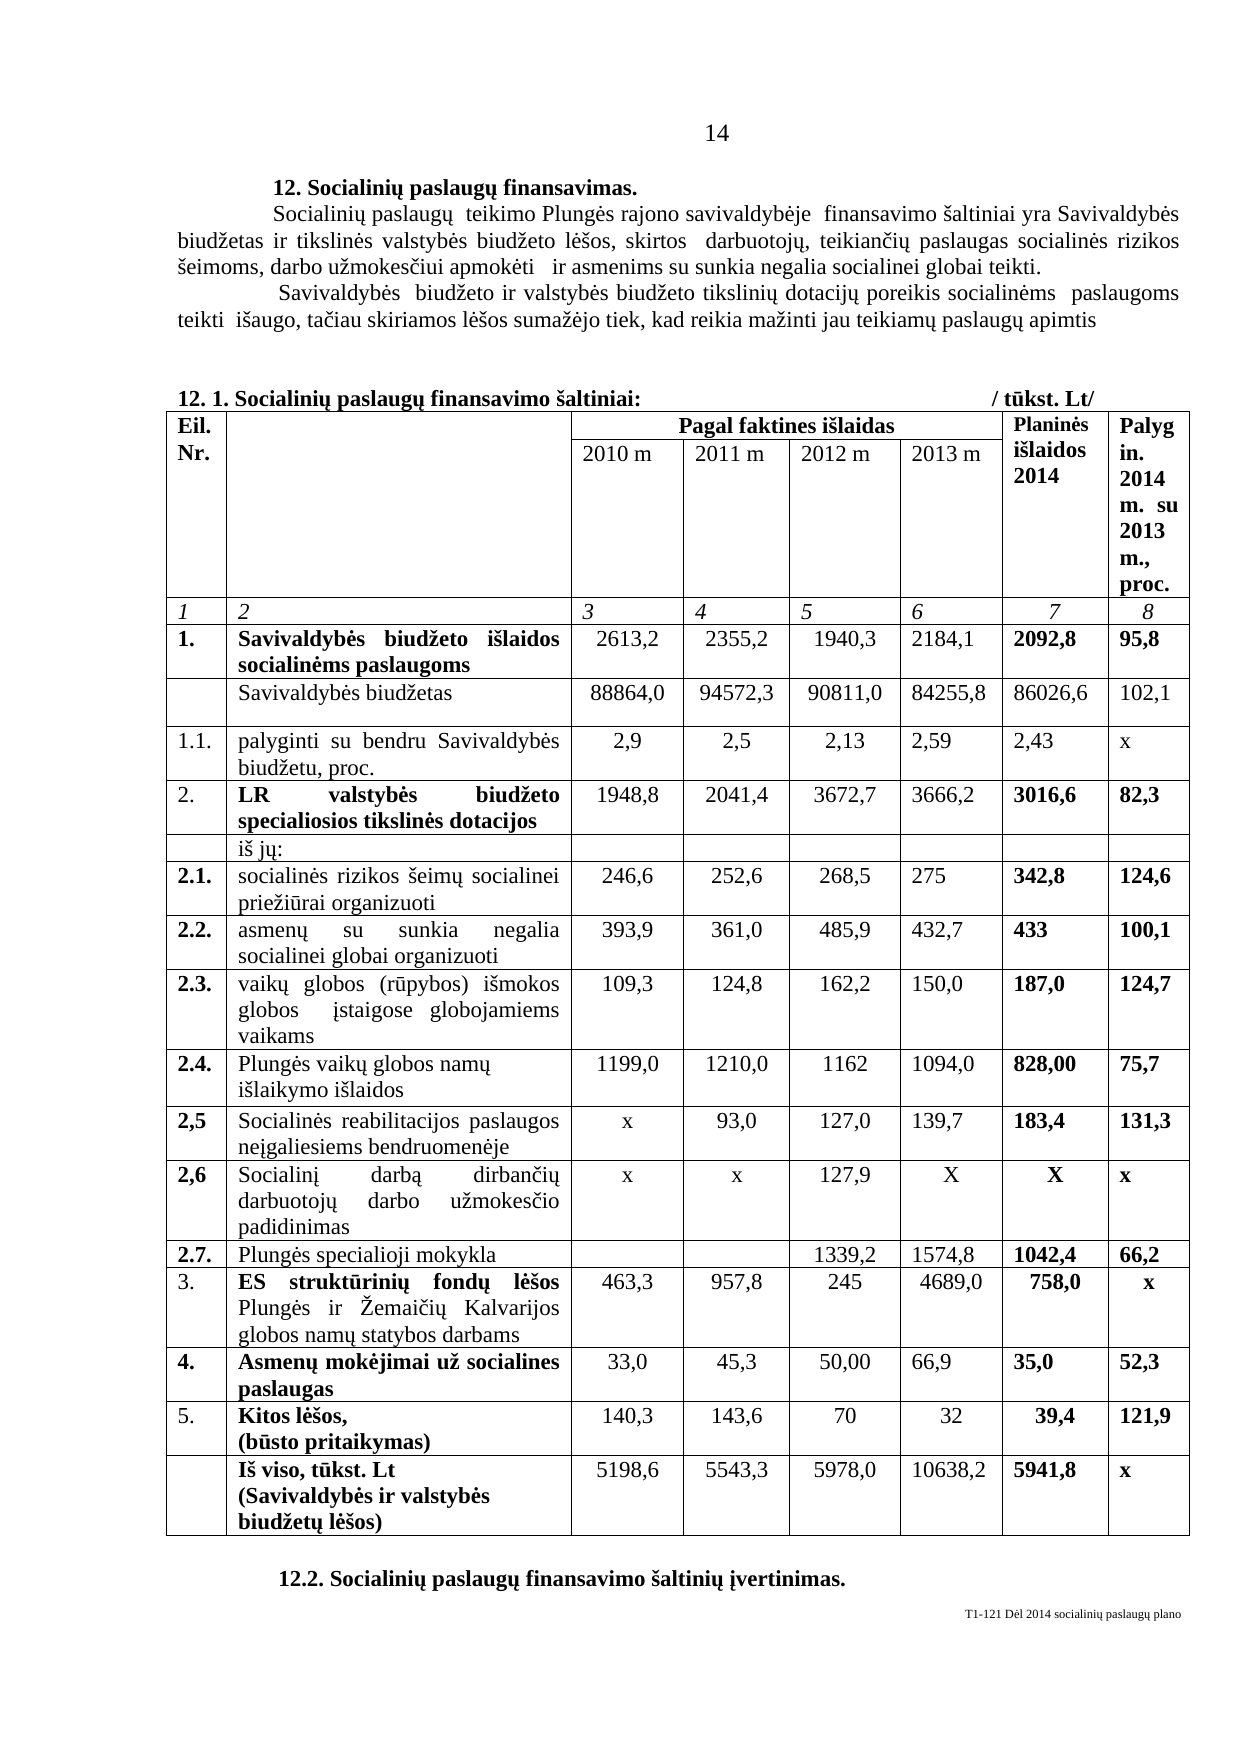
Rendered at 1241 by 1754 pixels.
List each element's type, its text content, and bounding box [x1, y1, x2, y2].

table_cell 957,8 [684, 1268, 789, 1347]
table_cell 4689,0 [901, 1268, 1002, 1347]
table_cell 124,6 [1109, 862, 1189, 915]
table_cell 2613,2 [572, 625, 683, 678]
table_cell palyginti su bendru Savivaldybės biudžetu, proc. [227, 727, 571, 780]
table_cell iš jų: [227, 835, 571, 861]
table_cell 2092,8 [1003, 625, 1108, 678]
table_cell 485,9 [790, 916, 900, 969]
table_cell 124,7 [1109, 970, 1189, 1049]
table_cell 1.1. [167, 727, 226, 780]
table_cell 2,13 [790, 727, 900, 780]
table_cell 84255,8 [901, 679, 1002, 726]
table_cell 33,0 [572, 1348, 683, 1401]
table_cell 140,3 [572, 1402, 683, 1455]
table_cell vaikų globos (rūpybos) išmokos globos įstaigose globojamiems vaikams [227, 970, 571, 1049]
table_cell 32 [901, 1402, 1002, 1455]
table_cell 2. [167, 781, 226, 834]
table_cell 3. [167, 1268, 226, 1347]
table_cell x [1109, 727, 1189, 780]
table_cell 66,9 [901, 1348, 1002, 1401]
table_cell x [1109, 1161, 1189, 1240]
table_cell 52,3 [1109, 1348, 1189, 1401]
table_cell 246,6 [572, 862, 683, 915]
table_header Eil. Nr. [167, 412, 226, 597]
table_cell 2,5 [684, 727, 789, 780]
table_cell 2010 m [572, 440, 683, 597]
table_cell LR valstybės biudžeto specialiosios tikslinės dotacijos [227, 781, 571, 834]
table_cell 10638,2 [901, 1456, 1002, 1535]
table_cell 1210,0 [684, 1050, 789, 1106]
table_cell 2,5 [167, 1107, 226, 1159]
table_cell 3 [572, 598, 683, 624]
table_cell Asmenų mokėjimai už socialines paslaugas [227, 1348, 571, 1401]
table_cell 5941,8 [1003, 1456, 1108, 1535]
table_cell [1003, 835, 1108, 861]
table_cell 70 [790, 1402, 900, 1455]
table_cell 183,4 [1003, 1107, 1108, 1159]
table_cell 252,6 [684, 862, 789, 915]
table_cell 5978,0 [790, 1456, 900, 1535]
table_cell 143,6 [684, 1402, 789, 1455]
table_cell x [1109, 1268, 1189, 1347]
table_cell X [901, 1161, 1002, 1240]
table_cell Savivaldybės biudžetas [227, 679, 571, 726]
table_cell 1 [167, 598, 226, 624]
table_cell 393,9 [572, 916, 683, 969]
table_cell 50,00 [790, 1348, 900, 1401]
text 12. Socialinių paslaugų finansavimas. [177, 174, 1181, 200]
table_cell 66,2 [1109, 1241, 1189, 1267]
table_cell [167, 835, 226, 861]
table_cell 433 [1003, 916, 1108, 969]
table_cell Iš viso, tūkst. Lt (Savivaldybės ir valstybės biudžetų lėšos) [227, 1456, 571, 1535]
table_cell 3666,2 [901, 781, 1002, 834]
table_cell 94572,3 [684, 679, 789, 726]
table_cell 268,5 [790, 862, 900, 915]
table_cell 1. [167, 625, 226, 678]
table_cell [901, 835, 1002, 861]
table_cell x [572, 1161, 683, 1240]
table_cell 1339,2 [790, 1241, 900, 1267]
table_cell 5543,3 [684, 1456, 789, 1535]
table_cell socialinės rizikos šeimų socialinei priežiūrai organizuoti [227, 862, 571, 915]
table_cell 90811,0 [790, 679, 900, 726]
table_cell 93,0 [684, 1107, 789, 1159]
table_cell 432,7 [901, 916, 1002, 969]
table_cell 102,1 [1109, 679, 1189, 726]
table_cell 275 [901, 862, 1002, 915]
table_cell 758,0 [1003, 1268, 1108, 1347]
table_cell 2013 m [901, 440, 1002, 597]
text Savivaldybės biudžeto ir valstybės biudžeto tikslinių dotacijų poreikis socialinėms paslaugoms teikti išaugo, tačiau skiriamos lėšos sumažėjo tiek, kad reikia mažinti jau teikiamų paslaugų apimtis [177, 279, 1181, 332]
table_cell 35,0 [1003, 1348, 1108, 1401]
table_cell Socialinės reabilitacijos paslaugos neįgaliesiems bendruomenėje [227, 1107, 571, 1159]
table_cell 150,0 [901, 970, 1002, 1049]
table_cell 1199,0 [572, 1050, 683, 1106]
table_cell Savivaldybės biudžeto išlaidos socialinėms paslaugoms [227, 625, 571, 678]
table_header Palygin. 2014 m. su 2013 m., proc. [1109, 412, 1189, 597]
table_cell 2,6 [167, 1161, 226, 1240]
table_cell 2355,2 [684, 625, 789, 678]
table_cell 2.4. [167, 1050, 226, 1106]
table_cell ES struktūrinių fondų lėšos Plungės ir Žemaičių Kalvarijos globos namų statybos darbams [227, 1268, 571, 1347]
text Socialinių paslaugų teikimo Plungės rajono savivaldybėje finansavimo šaltiniai yra Savivaldybės biudžetas ir tikslinės valstybės biudžeto lėšos, skirtos darbuotojų, teikiančių paslaugas socialinės rizikos šeimoms, darbo užmokesčiui apmokėti ir asmenims su sunkia negalia socialinei globai teikti. [177, 200, 1181, 279]
table_cell x [572, 1107, 683, 1159]
table_cell 5. [167, 1402, 226, 1455]
table_cell 131,3 [1109, 1107, 1189, 1159]
table_cell x [684, 1161, 789, 1240]
table_cell 2 [227, 598, 571, 624]
table_cell 6 [901, 598, 1002, 624]
table_cell 127,9 [790, 1161, 900, 1240]
text 12. 1. Socialinių paslaugų finansavimo šaltiniai: / tūkst. Lt/ [177, 385, 1181, 411]
table_cell 75,7 [1109, 1050, 1189, 1106]
table_cell [1109, 835, 1189, 861]
table_cell Plungės specialioji mokykla [227, 1241, 571, 1267]
table_cell 342,8 [1003, 862, 1108, 915]
table_cell 1162 [790, 1050, 900, 1106]
table_cell [572, 835, 683, 861]
table_cell [684, 1241, 789, 1267]
table_cell [167, 1456, 226, 1535]
table_cell 828,00 [1003, 1050, 1108, 1106]
table_cell 5 [790, 598, 900, 624]
table_cell 88864,0 [572, 679, 683, 726]
table_cell 1948,8 [572, 781, 683, 834]
table_cell 1940,3 [790, 625, 900, 678]
table_cell 2.3. [167, 970, 226, 1049]
table_cell 463,3 [572, 1268, 683, 1347]
table_cell 86026,6 [1003, 679, 1108, 726]
table_header Planinės išlaidos 2014 [1003, 412, 1108, 597]
table_cell asmenų su sunkia negalia socialinei globai organizuoti [227, 916, 571, 969]
table_cell 2,9 [572, 727, 683, 780]
table_cell 2.1. [167, 862, 226, 915]
table_cell 2011 m [684, 440, 789, 597]
table_cell 95,8 [1109, 625, 1189, 678]
table_cell 1042,4 [1003, 1241, 1108, 1267]
table_cell 2184,1 [901, 625, 1002, 678]
table_cell 45,3 [684, 1348, 789, 1401]
table_cell 8 [1109, 598, 1189, 624]
table_cell [167, 679, 226, 726]
table_cell 187,0 [1003, 970, 1108, 1049]
table_cell 124,8 [684, 970, 789, 1049]
table_cell 121,9 [1109, 1402, 1189, 1455]
table_cell 7 [1003, 598, 1108, 624]
table_cell 2,43 [1003, 727, 1108, 780]
table_cell 2.2. [167, 916, 226, 969]
table_cell 1574,8 [901, 1241, 1002, 1267]
table_cell X [1003, 1161, 1108, 1240]
table_cell 39,4 [1003, 1402, 1108, 1455]
table_cell [790, 835, 900, 861]
table_cell 1094,0 [901, 1050, 1002, 1106]
table_cell x [1109, 1456, 1189, 1535]
table_cell 2012 m [790, 440, 900, 597]
table_cell 82,3 [1109, 781, 1189, 834]
table_cell Kitos lėšos, (būsto pritaikymas) [227, 1402, 571, 1455]
table_cell Socialinį darbą dirbančių darbuotojų darbo užmokesčio padidinimas [227, 1161, 571, 1240]
table_header Pagal faktines išlaidas [572, 412, 1002, 438]
table_cell 4 [684, 598, 789, 624]
table_cell 2,59 [901, 727, 1002, 780]
table_header [227, 412, 571, 597]
table_cell 127,0 [790, 1107, 900, 1159]
table_cell 3016,6 [1003, 781, 1108, 834]
text 12.2. Socialinių paslaugų finansavimo šaltinių įvertinimas. [177, 1564, 1181, 1591]
table_cell 3672,7 [790, 781, 900, 834]
table_cell 109,3 [572, 970, 683, 1049]
table_cell 162,2 [790, 970, 900, 1049]
table_cell Plungės vaikų globos namų išlaikymo išlaidos [227, 1050, 571, 1106]
table_cell 245 [790, 1268, 900, 1347]
table_cell 4. [167, 1348, 226, 1401]
table_cell 139,7 [901, 1107, 1002, 1159]
table_cell [572, 1241, 683, 1267]
table_cell 2.7. [167, 1241, 226, 1267]
table_cell 100,1 [1109, 916, 1189, 969]
table_cell 361,0 [684, 916, 789, 969]
table_cell 2041,4 [684, 781, 789, 834]
table_cell 5198,6 [572, 1456, 683, 1535]
table_cell [684, 835, 789, 861]
